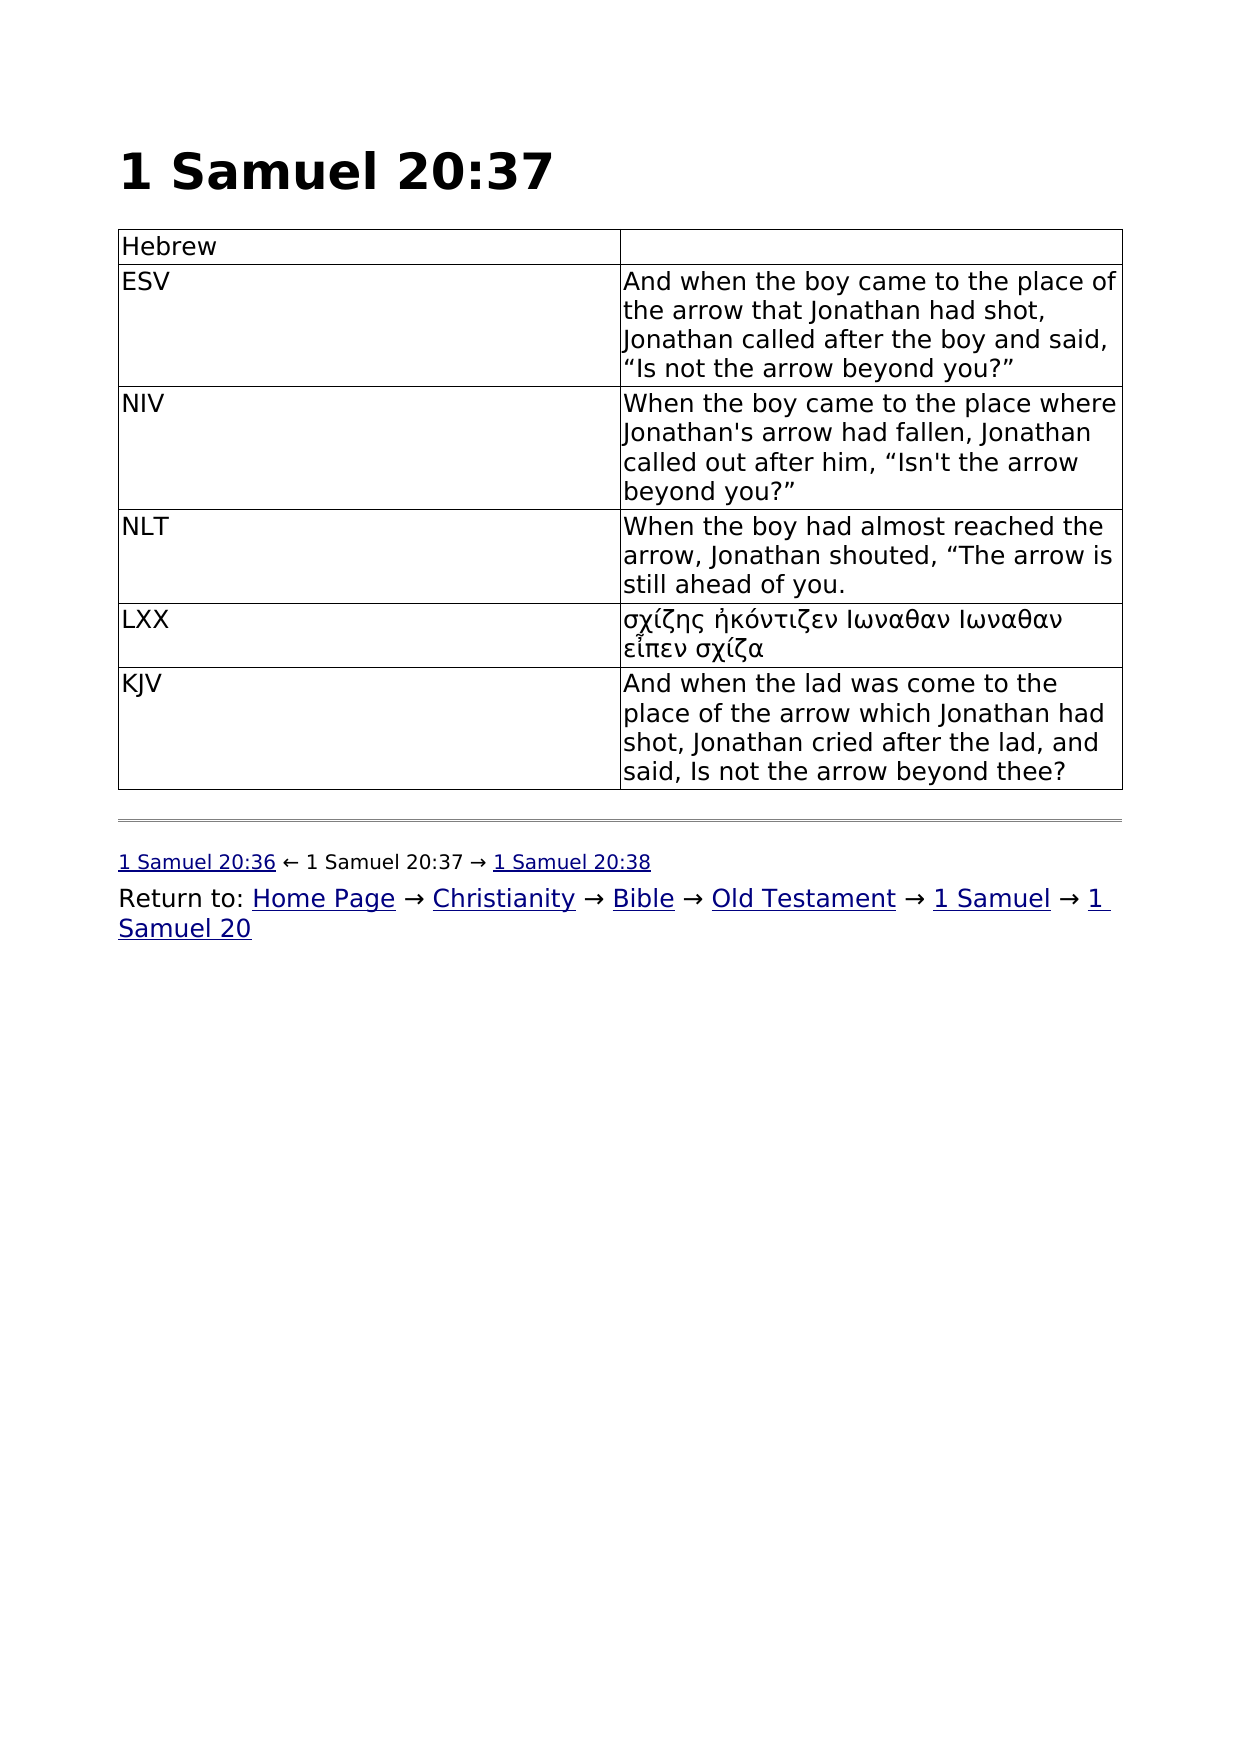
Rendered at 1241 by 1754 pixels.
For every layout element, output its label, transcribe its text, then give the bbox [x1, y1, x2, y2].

table_cell σχίζης ἠκόντιζεν Ιωναθαν Ιωναθαν εἶπεν σχίζα [621, 604, 1122, 667]
table_cell NIV [119, 387, 620, 509]
table_cell When the boy had almost reached the arrow, Jonathan shouted, “The arrow is still ahead of you. [621, 510, 1122, 602]
table_header [621, 230, 1122, 264]
table_cell LXX [119, 604, 620, 667]
table_cell ESV [119, 265, 620, 386]
subtitle 1 Samuel 20:37 [118, 143, 1122, 201]
table_cell And when the boy came to the place of the arrow that Jonathan had shot, Jonathan called after the boy and said, “Is not the arrow beyond you?” [621, 265, 1122, 386]
text 1 Samuel 20:36 ← 1 Samuel 20:37 → 1 Samuel 20:38 [118, 851, 1122, 884]
table_cell NLT [119, 510, 620, 602]
table_cell And when the lad was come to the place of the arrow which Jonathan had shot, Jonathan cried after the lad, and said, Is not the arrow beyond thee? [621, 668, 1122, 789]
table_cell KJV [119, 668, 620, 789]
text Return to: Home Page → Christianity → Bible → Old Testament → 1 Samuel → 1 Samuel 20 [118, 884, 1122, 943]
table_cell When the boy came to the place where Jonathan's arrow had fallen, Jonathan called out after him, “Isn't the arrow beyond you?” [621, 387, 1122, 509]
table_header Hebrew [119, 230, 620, 264]
